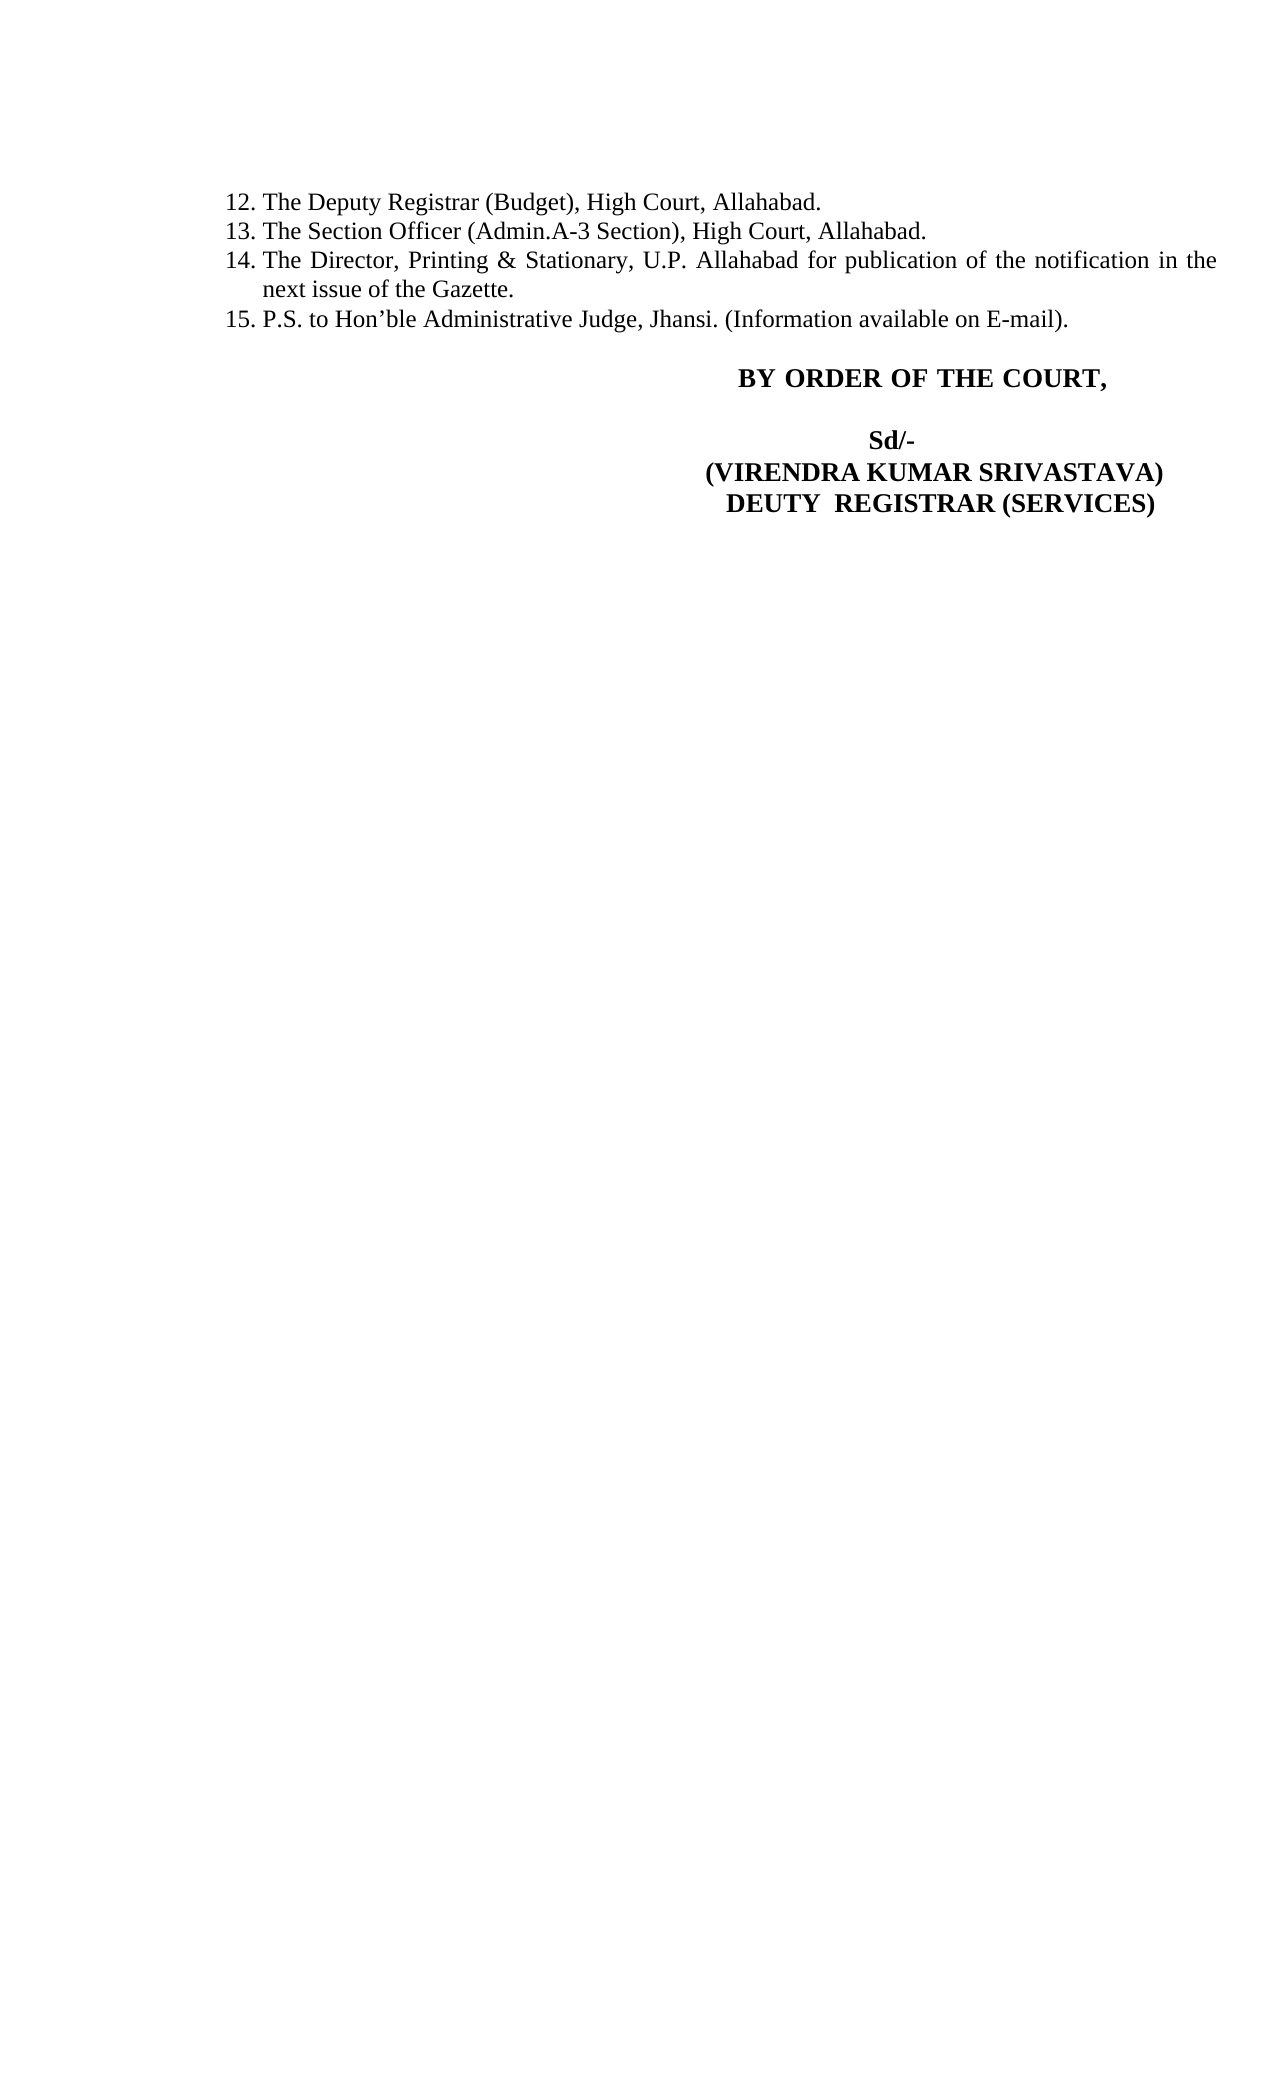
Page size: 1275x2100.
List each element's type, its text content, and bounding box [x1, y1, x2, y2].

list The Section Officer (Admin.A-3 Section), High Court, Allahabad. [225, 216, 1219, 245]
list P.S. to Hon’ble Administrative Judge, Jhansi. (Information available on E-mail). [225, 302, 1219, 334]
list BY ORDER OF THE COURT, [712, 362, 1219, 425]
text (VIRENDRA KUMAR SRIVASTAVA) [187, 456, 1219, 487]
list The Deputy Registrar (Budget), High Court, Allahabad. [225, 187, 1219, 216]
text DEUTY REGISTRAR (SERVICES) [187, 487, 1219, 518]
list The Director, Printing & Stationary, U.P. Allahabad for publication of the notification in the next issue of the Gazette. [225, 245, 1219, 302]
text Sd/- [187, 425, 1221, 456]
